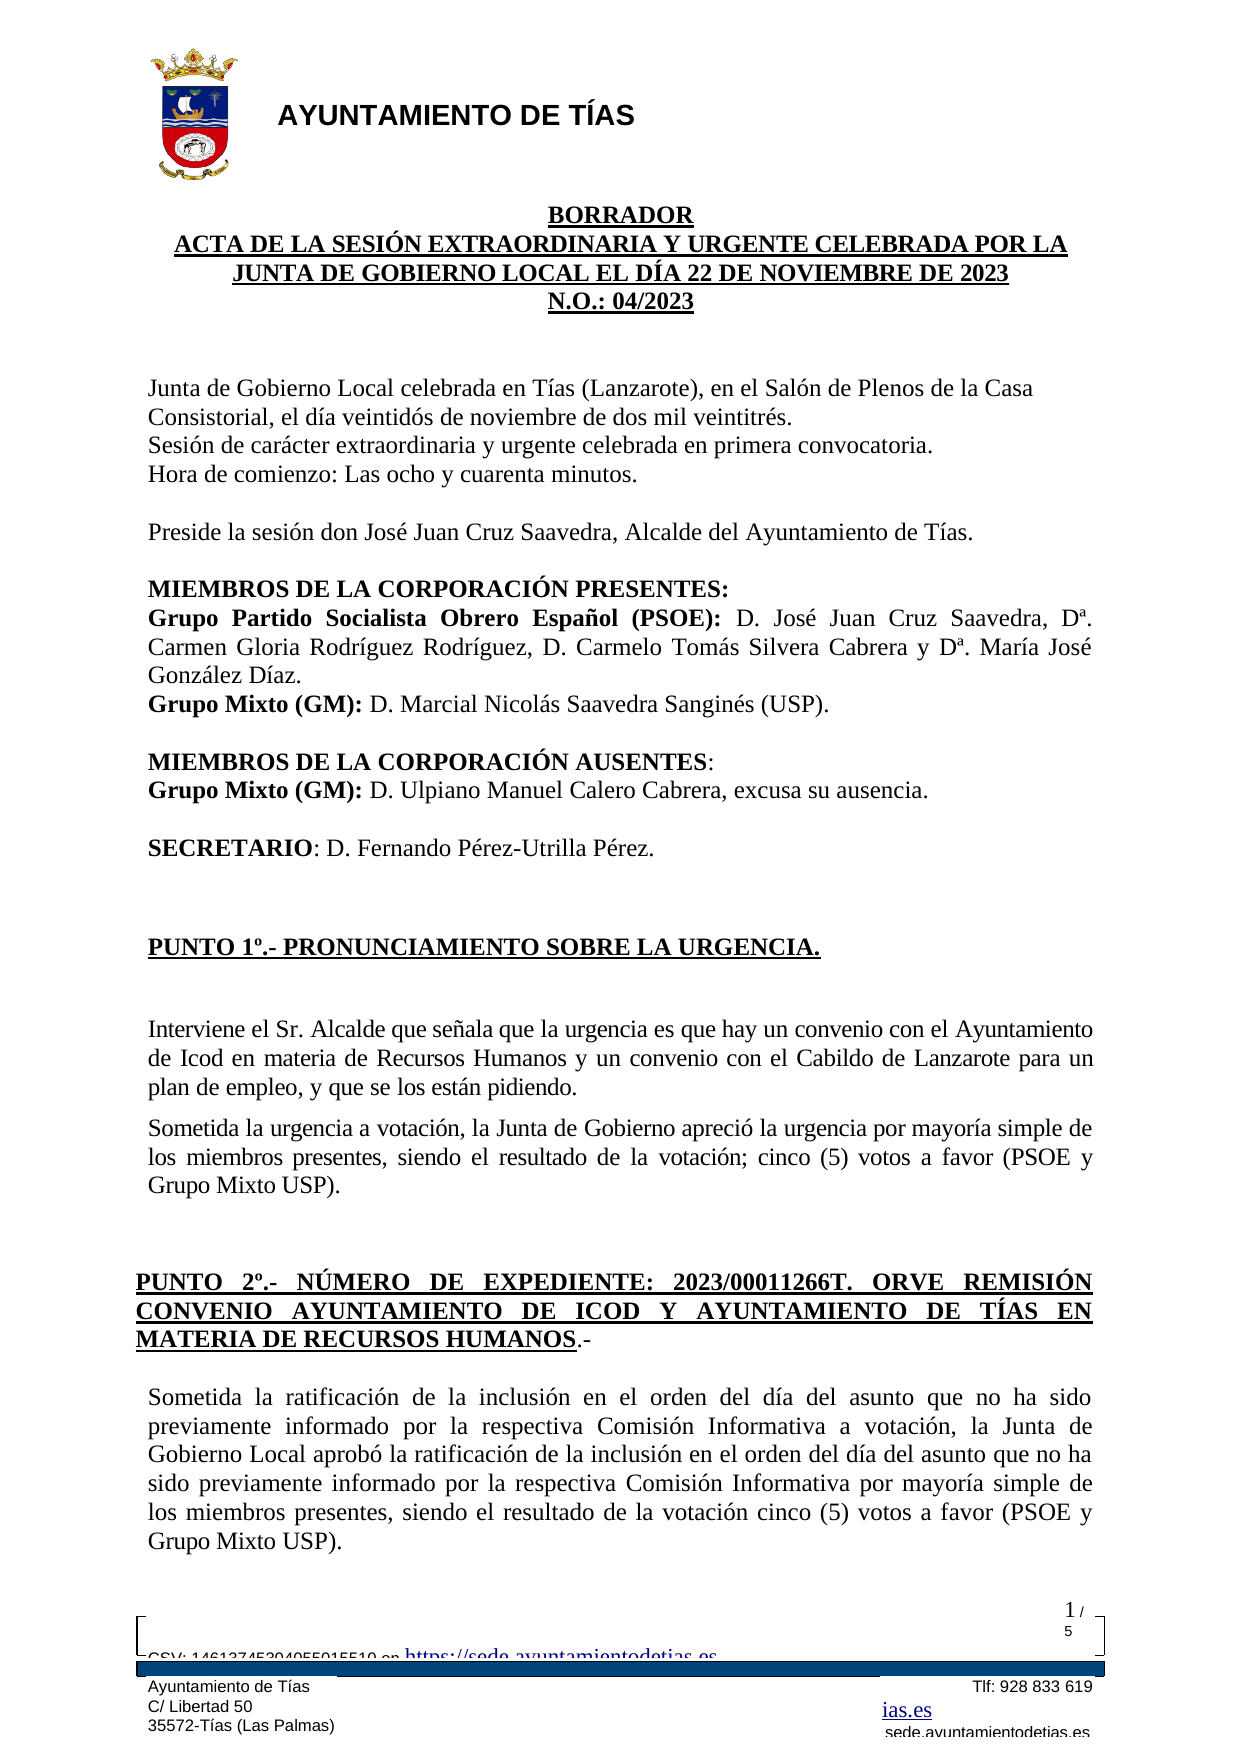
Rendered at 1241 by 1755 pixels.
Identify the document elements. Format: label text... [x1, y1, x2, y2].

text ACTA DE LA SESIÓN EXTRAORDINARIA Y URGENTE CELEBRADA POR LA JUNTA DE GOBIERNO LOCAL EL DÍA 22 DE NOVIEMBRE DE 2023 [172, 229, 1069, 286]
subtitle BORRADOR [172, 200, 1069, 229]
text Preside la sesión don José Juan Cruz Saavedra, Alcalde del Ayuntamiento de Tías. [148, 517, 1170, 545]
text Sometida la ratificación de la inclusión en el orden del día del asunto que no ha sido previamente informado por la respectiva Comisión Informativa a votación, la Junta de Gobierno Local aprobó la ratificación de la inclusión en el orden del día del asunto que no ha sido previamente informado por la respectiva Comisión Informativa por mayoría simple de los miembros presentes, siendo el resultado de la votación cinco (5) votos a favor (PSOE y Grupo Mixto USP). [148, 1382, 1093, 1554]
subtitle PUNTO 2º.- NÚMERO DE EXPEDIENTE: 2023/00011266T. ORVE REMISIÓN [135, 1267, 1093, 1292]
text Grupo Partido Socialista Obrero Español (PSOE): D. José Juan Cruz Saavedra, Dª. Carmen Gloria Rodríguez Rodríguez, D. Carmelo Tomás Silvera Cabrera y Dª. María José González Díaz. [148, 603, 1093, 689]
subtitle MATERIA DE RECURSOS HUMANOS.- [135, 1322, 1093, 1353]
subtitle CONVENIO AYUNTAMIENTO DE ICOD Y AYUNTAMIENTO DE TÍAS EN [135, 1293, 1093, 1321]
text SECRETARIO: D. Fernando Pérez-Utrilla Pérez. [148, 833, 1170, 862]
text Interviene el Sr. Alcalde que señala que la urgencia es que hay un convenio con el Ayuntamiento de Icod en materia de Recursos Humanos y un convenio con el Cabildo de Lanzarote para un plan de empleo, y que se los están pidiendo. [148, 1014, 1093, 1100]
subtitle MIEMBROS DE LA CORPORACIÓN PRESENTES: [148, 574, 1170, 603]
text Sesión de carácter extraordinaria y urgente celebrada en primera convocatoria. Hora de comienzo: Las ocho y cuarenta minutos. [148, 430, 936, 488]
text Grupo Mixto (GM): D. Ulpiano Manuel Calero Cabrera, excusa su ausencia. [148, 775, 1170, 804]
text Grupo Mixto (GM): D. Marcial Nicolás Saavedra Sanginés (USP). [148, 689, 1170, 718]
subtitle MIEMBROS DE LA CORPORACIÓN AUSENTES: [148, 747, 1170, 775]
text Sometida la urgencia a votación, la Junta de Gobierno apreció la urgencia por mayoría simple de los miembros presentes, siendo el resultado de la votación; cinco (5) votos a favor (PSOE y Grupo Mixto USP). [148, 1113, 1093, 1199]
text N.O.: 04/2023 [172, 286, 1069, 315]
text Junta de Gobierno Local celebrada en Tías (Lanzarote), en el Salón de Plenos de la Casa Consistorial, el día veintidós de noviembre de dos mil veintitrés. [148, 373, 1158, 430]
subtitle PUNTO 1º.- PRONUNCIAMIENTO SOBRE LA URGENCIA. [148, 932, 1170, 960]
